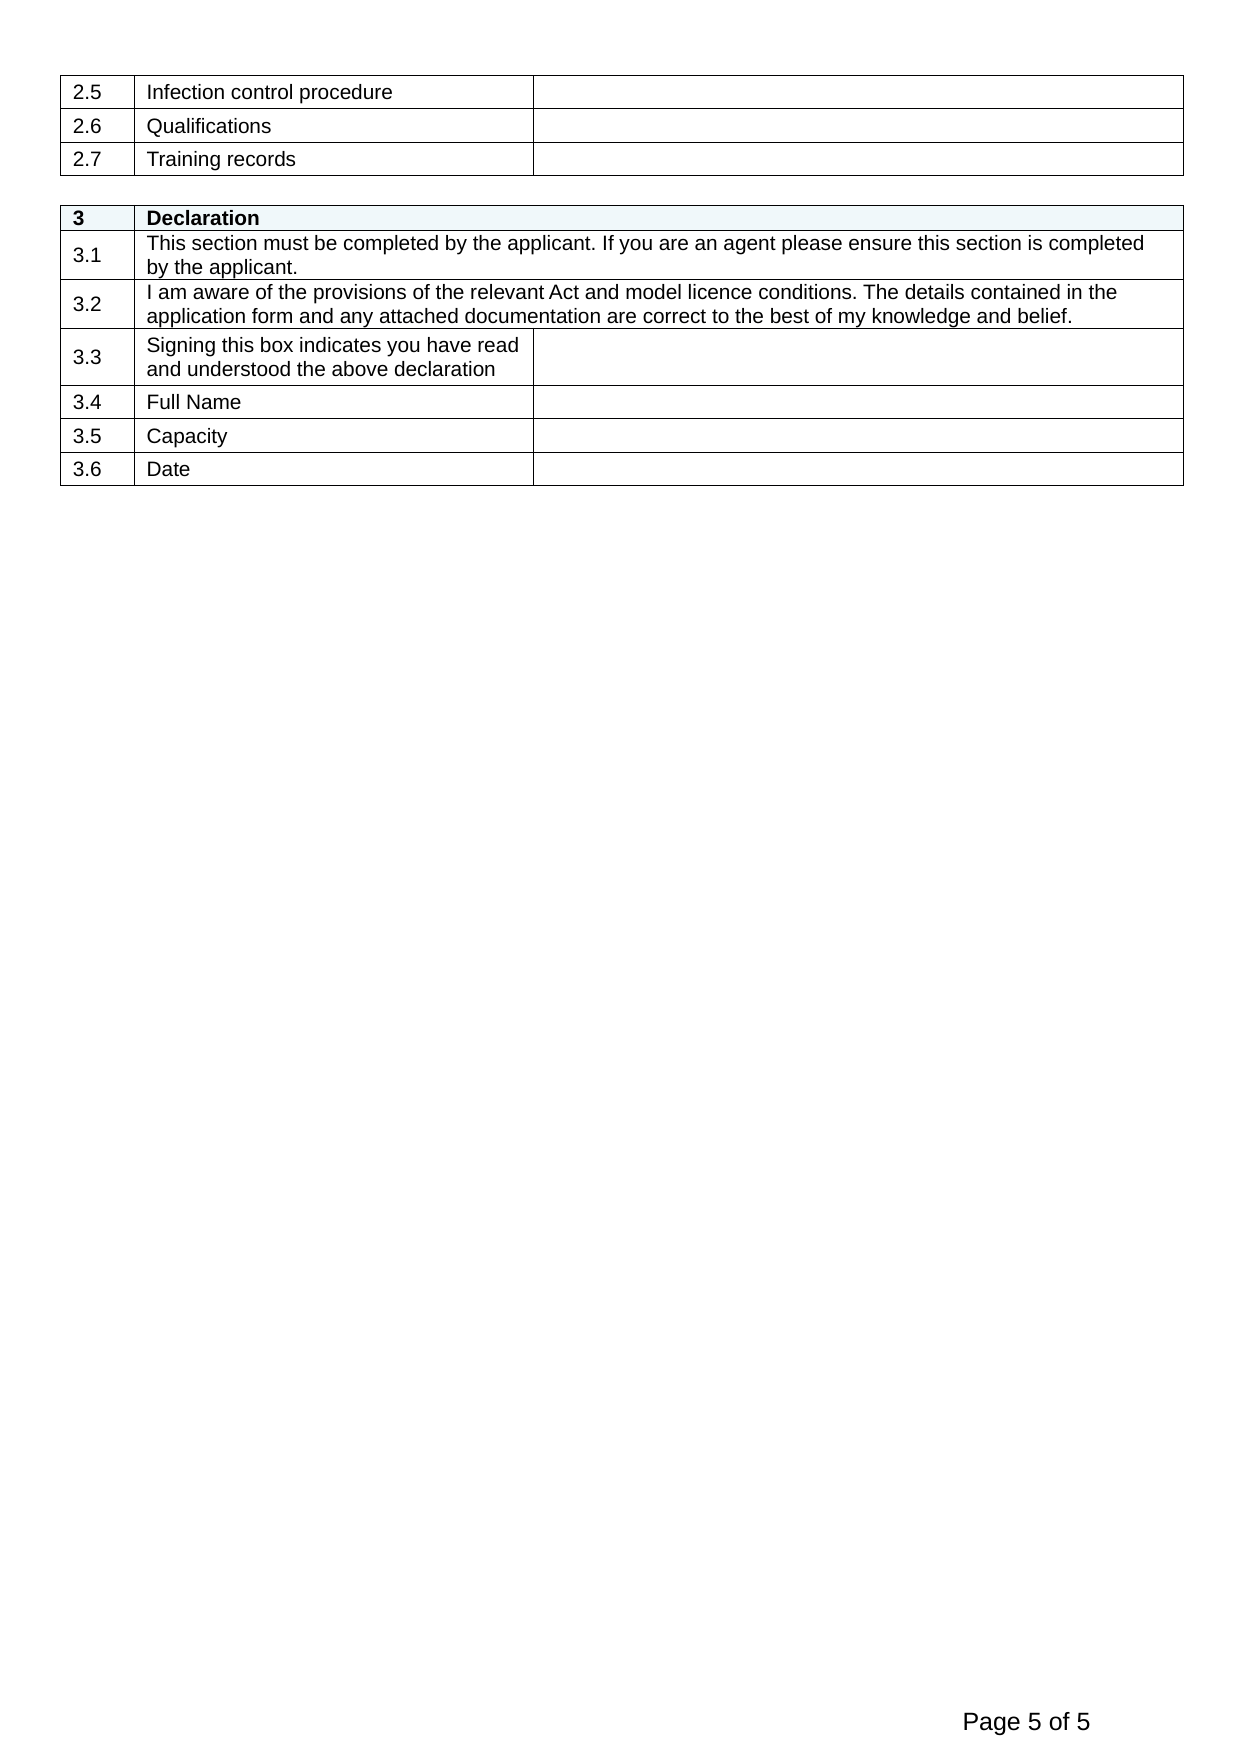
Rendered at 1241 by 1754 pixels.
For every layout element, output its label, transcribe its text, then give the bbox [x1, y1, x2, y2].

table_cell 3.5 [61, 419, 134, 452]
table_cell This section must be completed by the applicant. If you are an agent please ensure this section is completed by the applicant. [135, 231, 1183, 279]
table_cell 2.7 [61, 143, 134, 175]
table_cell Date [135, 453, 533, 485]
table_cell I am aware of the provisions of the relevant Act and model licence conditions. The details contained in the application form and any attached documentation are correct to the best of my knowledge and belief. [135, 280, 1183, 328]
table_cell 3.1 [61, 231, 134, 279]
table_cell Training records [135, 143, 533, 175]
table_cell 2.6 [61, 109, 134, 142]
table_cell 3.3 [61, 329, 134, 385]
table_cell [534, 453, 1183, 485]
table_cell Signing this box indicates you have read and understood the above declaration [135, 329, 533, 385]
table_cell [534, 143, 1183, 175]
table_cell [534, 76, 1183, 108]
table_cell 3.4 [61, 386, 134, 418]
table_cell [534, 109, 1183, 142]
table_cell 3.2 [61, 280, 134, 328]
table_cell [534, 419, 1183, 452]
table_cell Full Name [135, 386, 533, 418]
table_cell 2.5 [61, 76, 134, 108]
table_cell Capacity [135, 419, 533, 452]
table_cell [534, 386, 1183, 418]
table_cell Qualifications [135, 109, 533, 142]
table_header Declaration [135, 206, 1183, 230]
table_cell Infection control procedure [135, 76, 533, 108]
table_header 3 [61, 206, 134, 230]
table_cell 3.6 [61, 453, 134, 485]
table_cell [534, 329, 1183, 385]
